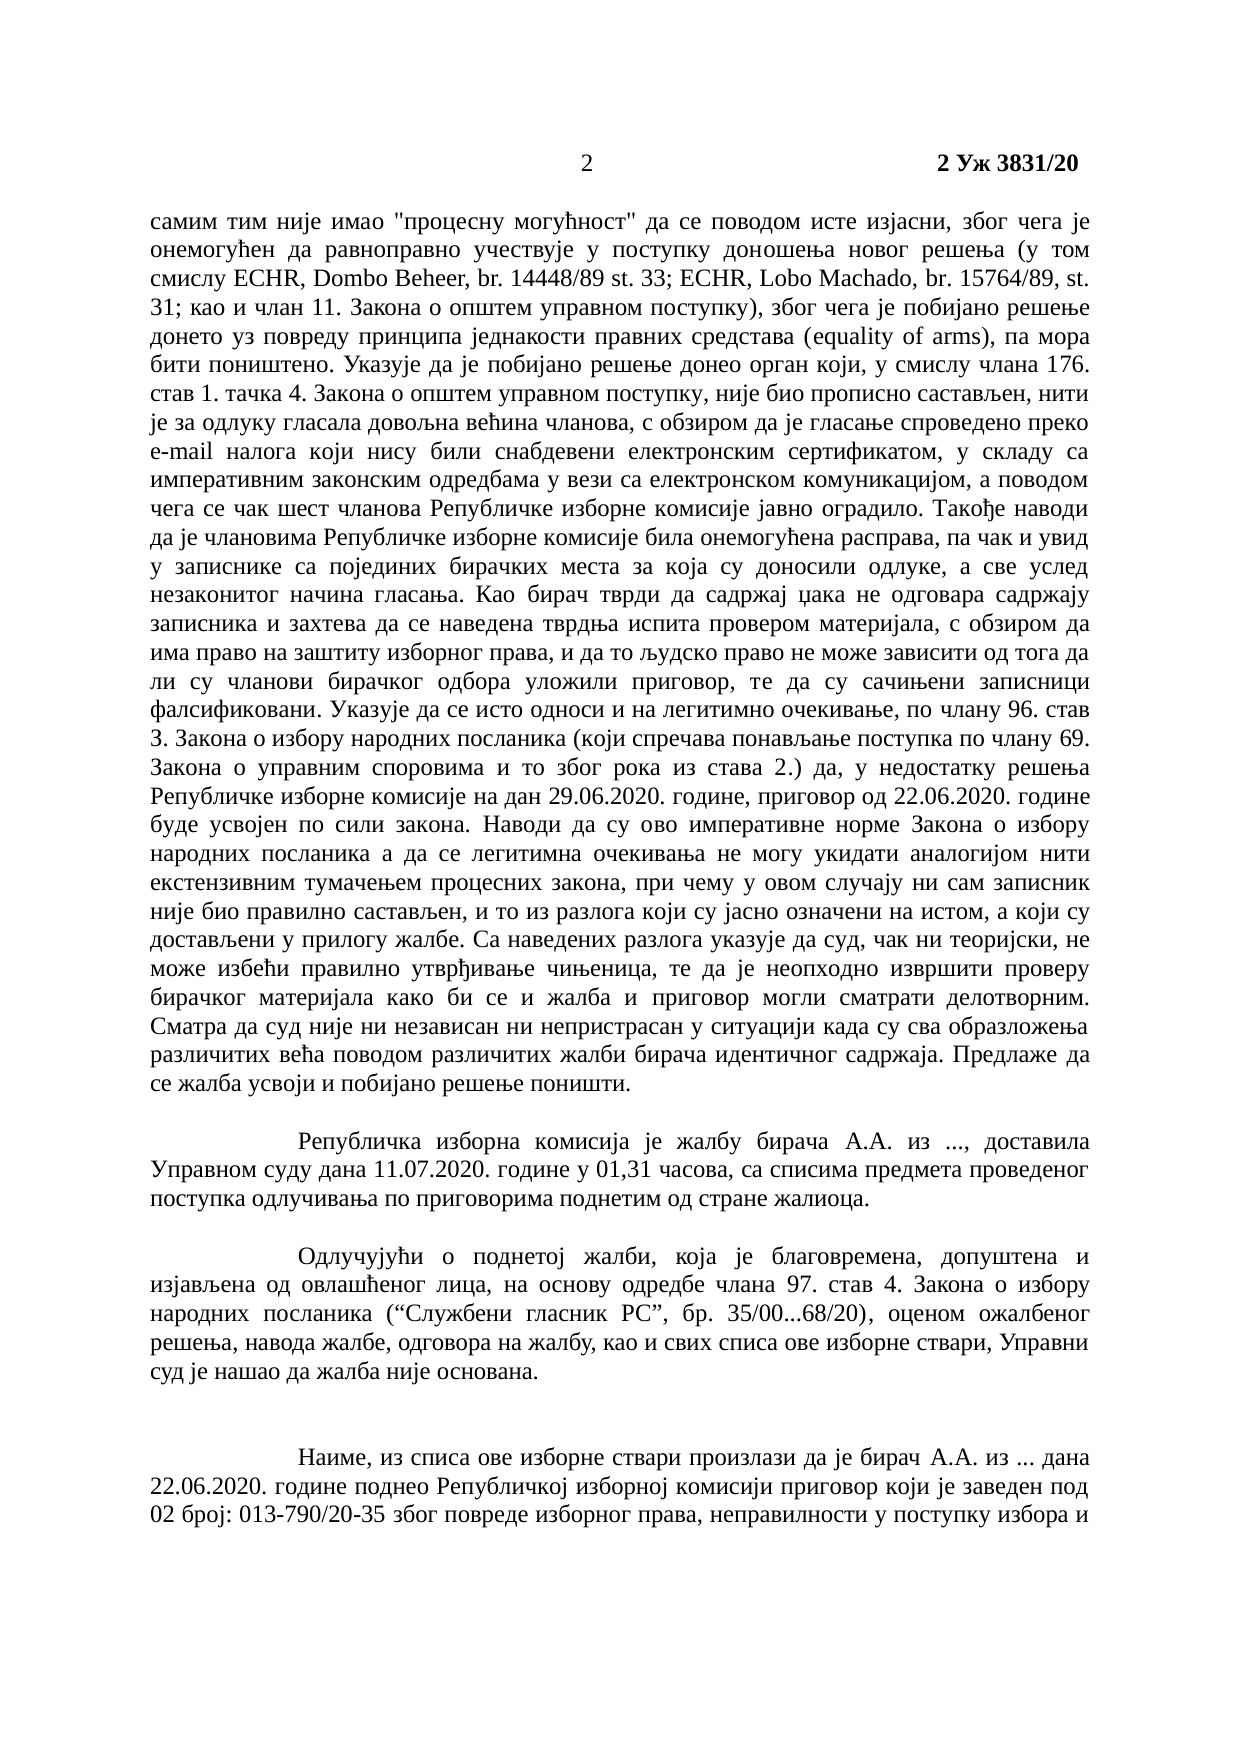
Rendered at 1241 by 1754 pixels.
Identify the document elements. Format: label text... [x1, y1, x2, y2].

text самим тим није имао "процесну могућност" да се поводом исте изјасни, због чега је онемогућен да равноправно учествује у поступку доношења новог решења (у том смислу ECHR, Dombo Beheer, br. 14448/89 st. 33; ECHR, Lobo Machado, br. 15764/89, st. 31; као и члан 11. Закона о општем управном поступку), због чега је побијано решење донето уз повреду принципа једнакости правних средстава (equality of arms), па мора бити поништено. Указује да је побијано решење донео орган који, у смислу члана 176. став 1. тачка 4. Закона о општем управном поступку, није био прописно састављен, нити је за одлуку гласала довољна већина чланова, с обзиром да је гласање спроведено преко e-mail налога који нису били снабдевени електронским сертификатом, у складу са императивним законским одредбама у вези са електронском комуникацијом, а поводом чега се чак шест чланова Републичке изборне комисије јавно оградило. Такође наводи да је члановима Републичке изборне комисије била онемогућена расправа, па чак и увид у записнике са појединих бирачких места за која су доносили одлуке, а све услед незаконитог начина гласања. Као бирач тврди да садржај џака не одговара садржају записника и захтева да се наведена тврдња испита провером материјала, с обзиром да има право на заштиту изборног права, и да то људско право не може зависити од тога да ли су чланови бирачког одбора уложили приговор, те да су сачињени записници фалсификовани. Указује да се исто односи и на легитимно очекивање, по члану 96. став З. Закона о избору народних посланика (који спречава понављање поступка по члану 69. Закона о управним споровима и то због рока из става 2.) да, у недостатку решења Републичке изборне комисије на дан 29.06.2020. године, приговор од 22.06.2020. године буде усвојен по сили закона. Наводи да су ово императивне норме Закона о избору народних посланика а да се легитимна очекивања не могу укидати аналогијом нити екстензивним тумачењем процесних закона, при чему у овом случају ни сам записник није био правилно састављен, и то из разлога који су јасно означени на истом, а који су достављени у прилогу жалбе. Са наведених разлога указује да суд, чак ни теоријски, не може избећи правилно утврђивање чињеница, те да је неопходно извршити проверу бирачког материјала како би се и жалба и приговор могли сматрати делотворним. Сматра да суд није ни независан ни непристрасан у ситуацији када су сва образложења различитих већа поводом различитих жалби бирача идентичног садржаја. Предлаже да се жалба усвоји и побијано решење поништи. [150, 206, 1090, 1097]
text Одлучујући о поднетој жалби, која је благовремена, допуштена и изјављена од овлашћеног лица, на основу одредбе члана 97. став 4. Закона о избору народних посланика (“Службени гласник РС”, бр. 35/00...68/20), оценом ожалбеног решења, навода жалбе, одговора на жалбу, као и свих списа ове изборне ствари, Управни суд је нашао да жалба није основана. [150, 1241, 1090, 1384]
text Републичка изборна комисија је жалбу бирача A.A. из ..., доставила Управном суду дана 11.07.2020. године у 01,31 часова, са списима предмета проведеног поступка одлучивања по приговорима поднетим од стране жалиоца. [150, 1126, 1090, 1212]
text Наиме, из списа ове изборне ствари произлази да је бирач A.A. из ... дана 22.06.2020. године поднео Републичкој изборној комисији приговор који је заведен под 02 број: 013-790/20-35 због повреде изборног права, неправилности у поступку избора и [150, 1442, 1090, 1528]
